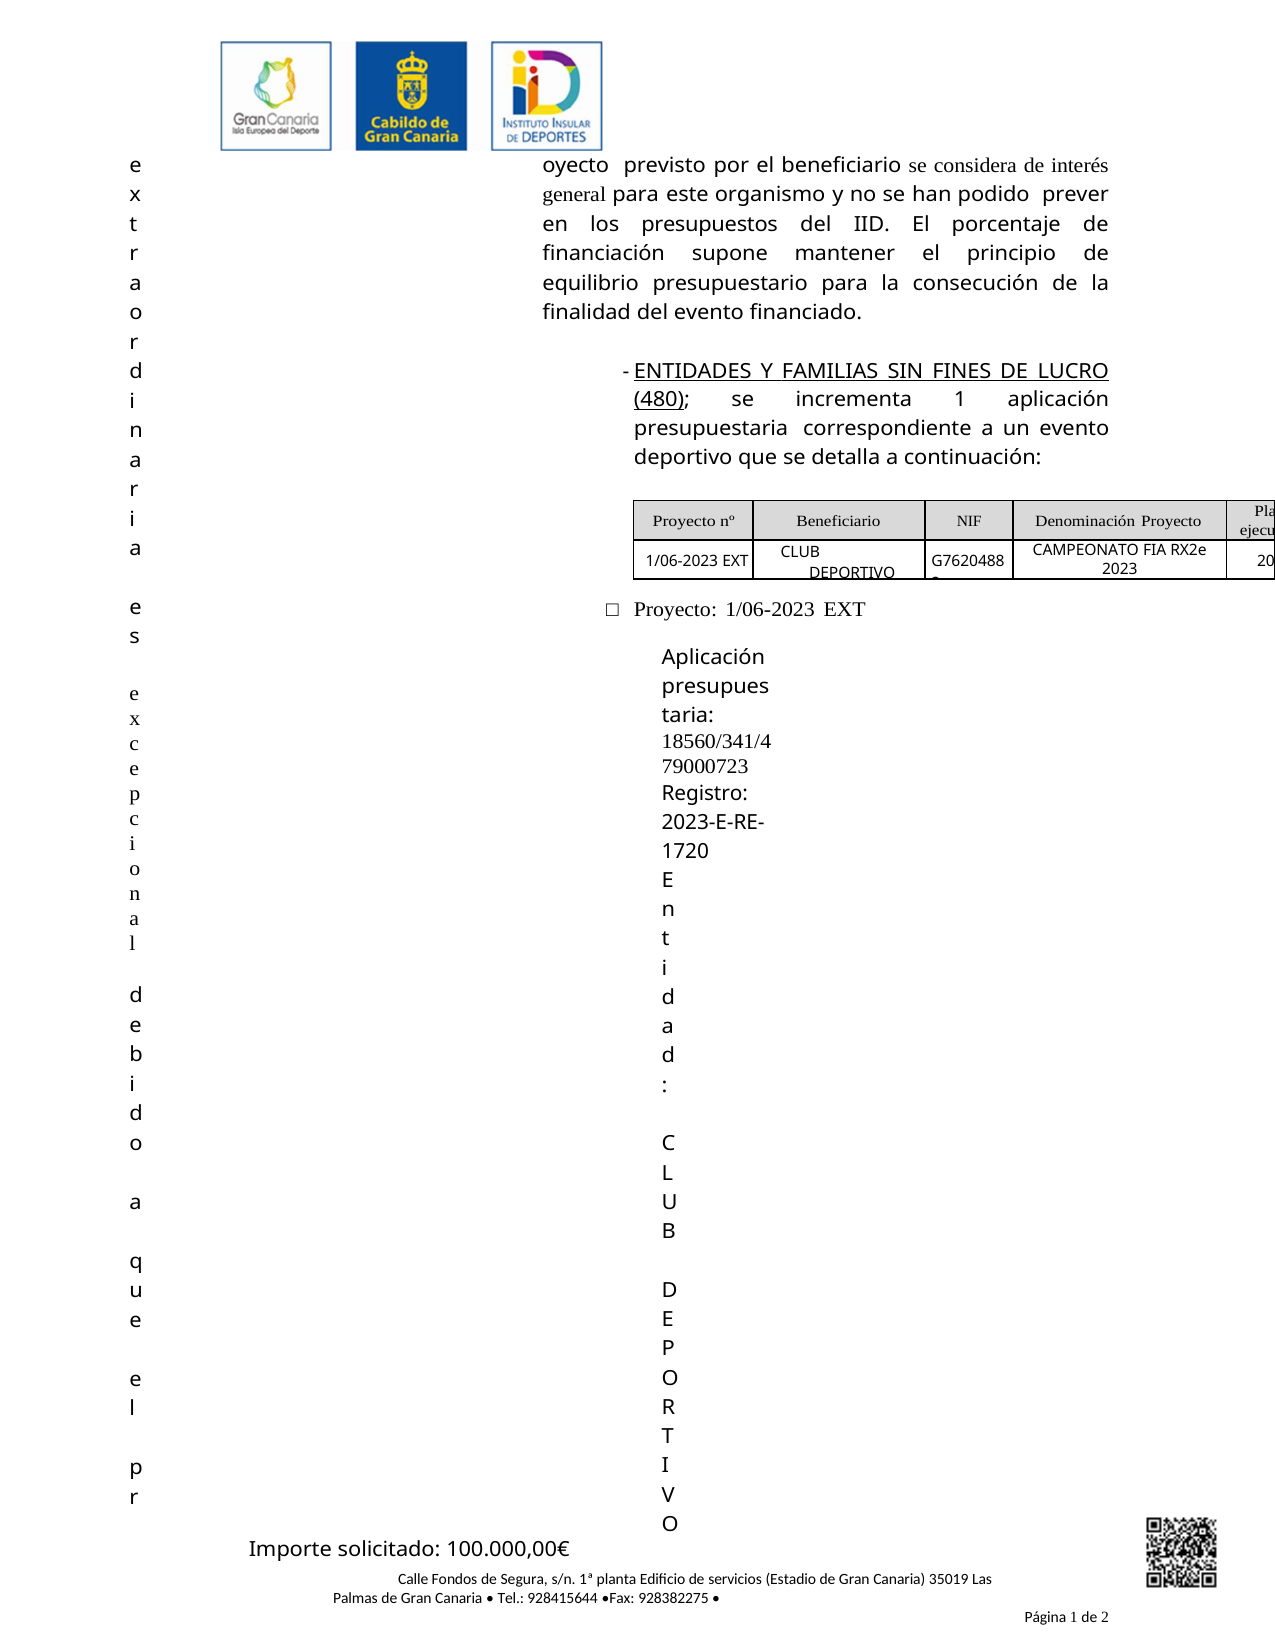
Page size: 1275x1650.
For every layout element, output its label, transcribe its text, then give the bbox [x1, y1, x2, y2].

table_cell G76204882 [926, 541, 1012, 578]
text Aplicación presupuestaria: 18560/341/479000723 Registro: 2023-E-RE-1720 [661, 642, 774, 864]
table_cell 2023 [1227, 541, 1274, 578]
table_header Plazo ejecución [1227, 501, 1274, 539]
table_header NIF [926, 501, 1012, 539]
text Asimismo, esta modificación presupuestaria extraordinaria es excepcional debido a que el proyecto previsto por el beneficiario se considera de interés general para este organismo y no se han podido prever en los presupuestos del IID. El porcentaje de financiación supone mantener el principio de equilibrio presupuestario para la consecución de la finalidad del evento financiado. [542, 150, 1109, 326]
list ENTIDADES Y FAMILIAS SIN FINES DE LUCRO (480); se incrementa 1 aplicación presupuestaria correspondiente a un evento deportivo que se detalla a continuación: [622, 356, 1109, 470]
table_cell CLUB DEPORTIVO SUAMOT [754, 541, 924, 578]
table_cell 1/06-2023 EXT [634, 541, 752, 578]
table_header Denominación Proyecto [1014, 501, 1226, 539]
table_header Beneficiario [754, 501, 924, 539]
table_header Proyecto nº [634, 501, 752, 539]
list Proyecto: 1/06-2023 EXT [606, 597, 1275, 621]
table_cell CAMPEONATO FIA RX2e 2023 (5 carrera) [1014, 541, 1226, 578]
